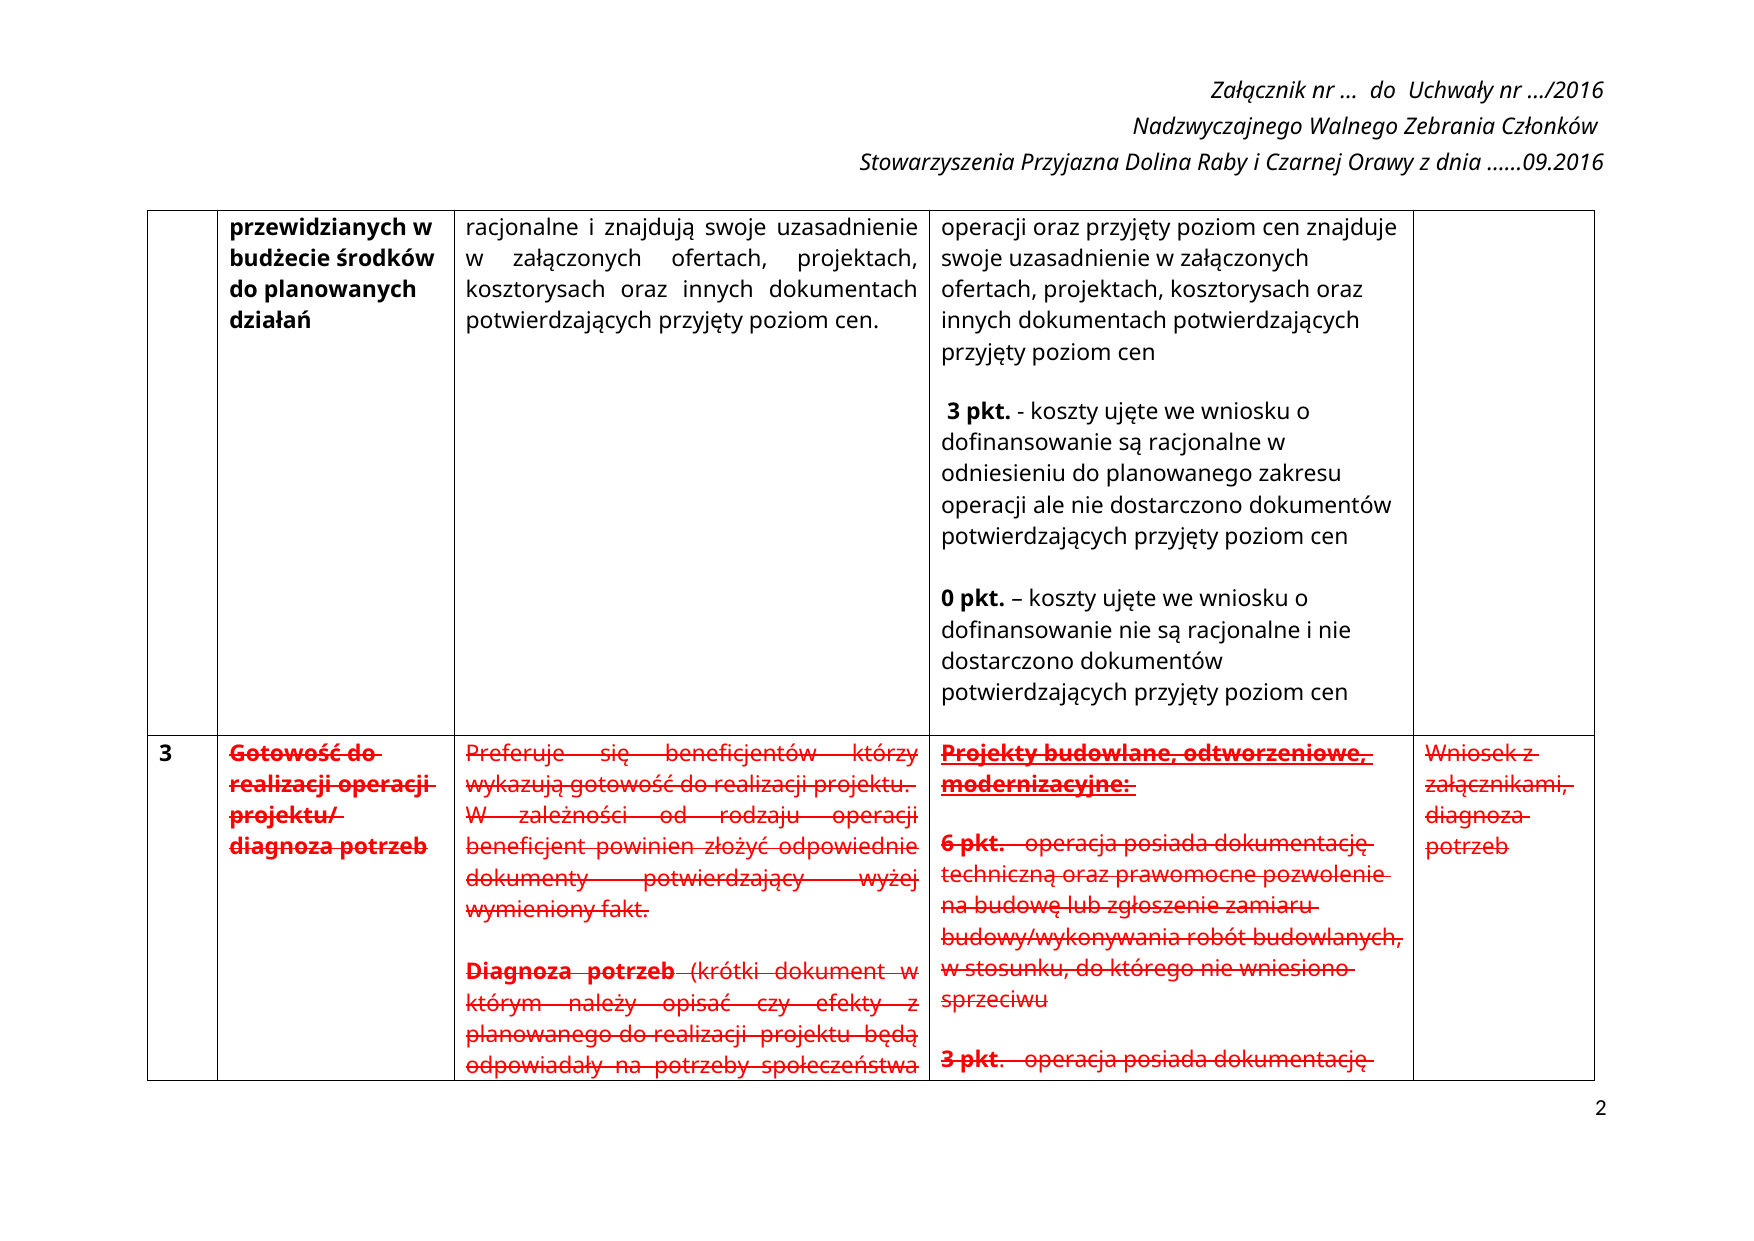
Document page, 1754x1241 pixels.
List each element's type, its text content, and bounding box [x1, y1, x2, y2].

table_cell Preferuje się beneficjentów którzy wykazują gotowość do realizacji projektu. W zależności od rodzaju operacji beneficjent powinien złożyć odpowiednie dokumenty potwierdzający wyżej wymieniony fakt. Diagnoza potrzeb (krótki dokument w którym należy opisać czy efekty z planowanego do realizacji projektu będą odpowiadały na potrzeby społeczeństwa [455, 736, 929, 1080]
table_cell Projekty budowlane, odtworzeniowe, modernizacyjne: 6 pkt. - operacja posiada dokumentację techniczną oraz prawomocne pozwolenie na budowę lub zgłoszenie zamiaru budowy/wykonywania robót budowlanych, w stosunku, do którego nie wniesiono sprzeciwu 3 pkt. - operacja posiada dokumentację [930, 736, 1413, 1080]
table_cell Wniosek z załącznikami, diagnoza potrzeb [1414, 736, 1594, 1080]
table_cell przewidzianych w budżecie środków do planowanych działań [218, 211, 454, 735]
table_cell 3 [148, 736, 217, 1080]
table_cell racjonalne i znajdują swoje uzasadnienie w załączonych ofertach, projektach, kosztorysach oraz innych dokumentach potwierdzających przyjęty poziom cen. [455, 211, 929, 735]
table_cell operacji oraz przyjęty poziom cen znajduje swoje uzasadnienie w załączonych ofertach, projektach, kosztorysach oraz innych dokumentach potwierdzających przyjęty poziom cen 3 pkt. - koszty ujęte we wniosku o dofinansowanie są racjonalne w odniesieniu do planowanego zakresu operacji ale nie dostarczono dokumentów potwierdzających przyjęty poziom cen 0 pkt. – koszty ujęte we wniosku o dofinansowanie nie są racjonalne i nie dostarczono dokumentów potwierdzających przyjęty poziom cen [930, 211, 1413, 735]
table_cell [1414, 211, 1594, 735]
table_cell [148, 211, 217, 735]
table_cell Gotowość do realizacji operacji projektu/ diagnoza potrzeb [218, 736, 454, 1080]
